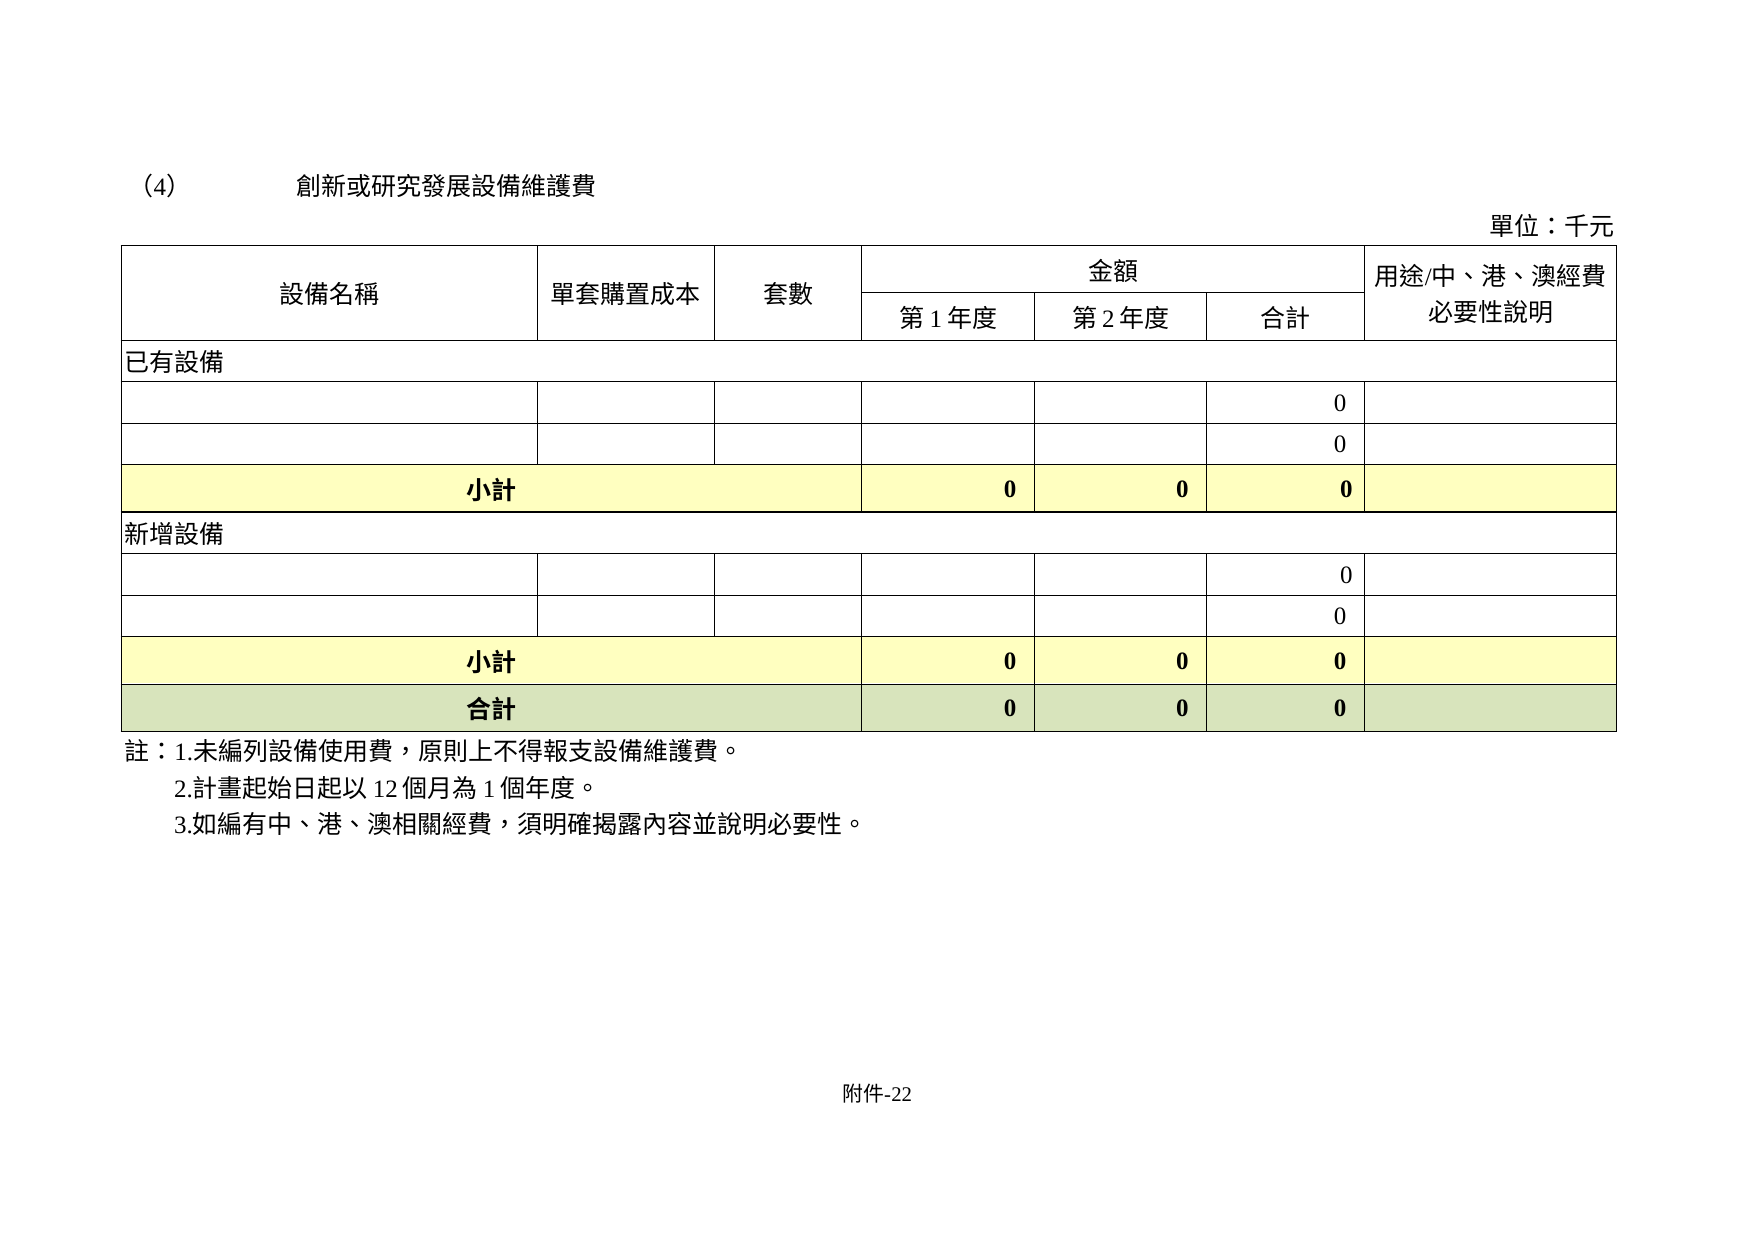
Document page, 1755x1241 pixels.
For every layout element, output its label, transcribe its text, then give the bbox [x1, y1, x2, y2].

table_cell [121, 203, 125, 245]
text 註：1.未編列設備使用費，原則上不得報支設備維護費。 [124, 732, 1630, 768]
table_cell [715, 382, 861, 423]
table_cell 0 [862, 685, 1034, 731]
table_cell [862, 554, 1034, 594]
table_cell [715, 554, 861, 594]
table_cell [538, 382, 714, 423]
table_header [121, 162, 125, 203]
table_cell 單套購置成本 [538, 246, 714, 339]
table_cell 第1年度 [862, 293, 1034, 339]
table_cell 0 [1207, 637, 1364, 683]
table_cell 0 [1207, 465, 1364, 511]
table_cell [862, 424, 1034, 464]
table_cell 0 [1207, 685, 1364, 731]
table_cell [1035, 382, 1206, 423]
table_cell [1365, 382, 1616, 423]
table_cell 0 [862, 637, 1034, 683]
table_cell 已有設備 [122, 341, 1616, 381]
text 2.計畫起始日起以12個月為1個年度。 [174, 768, 1630, 804]
table_cell 0 [1035, 637, 1206, 683]
table_cell [538, 554, 714, 594]
table_cell 用途/中、港、澳經費 必要性說明 [1365, 246, 1616, 339]
table_cell [862, 596, 1034, 636]
table_cell 套數 [715, 246, 861, 339]
table_cell [122, 382, 537, 423]
table_cell 合計 [122, 685, 861, 731]
table_cell [1365, 637, 1616, 683]
table_cell 金額 [862, 246, 1364, 292]
table_cell [715, 424, 861, 464]
table_cell 小計 [122, 465, 861, 511]
table_cell [538, 424, 714, 464]
table_cell [538, 596, 714, 636]
table_cell 0 [1035, 685, 1206, 731]
text 3.如編有中、港、澳相關經費，須明確揭露內容並說明必要性。 [174, 804, 1630, 841]
table_cell [1365, 554, 1616, 594]
table_cell [122, 554, 537, 594]
table_cell [715, 596, 861, 636]
table_cell 0 [1207, 554, 1364, 594]
table_cell 0 [862, 465, 1034, 511]
table_cell 0 [1035, 465, 1206, 511]
table_cell 0 [1207, 596, 1364, 636]
table_cell [862, 382, 1034, 423]
table_cell [122, 596, 537, 636]
table_cell [122, 424, 537, 464]
table_cell 0 [1207, 382, 1364, 423]
table_cell 新增設備 [122, 513, 1616, 553]
table_cell [1035, 596, 1206, 636]
table_header 創新或研究發展設備維護費 [125, 162, 1617, 203]
table_cell 設備名稱 [122, 246, 537, 339]
table_cell [1365, 465, 1616, 511]
table_cell 單位：千元 [125, 203, 1617, 245]
table_cell 合計 [1207, 293, 1364, 339]
table_cell 0 [1207, 424, 1364, 464]
table_cell [1035, 424, 1206, 464]
table_cell 第2年度 [1035, 293, 1206, 339]
table_cell [1365, 424, 1616, 464]
table_cell [1035, 554, 1206, 594]
table_cell [1365, 596, 1616, 636]
table_cell 小計 [122, 637, 861, 683]
table_cell [1365, 685, 1616, 731]
